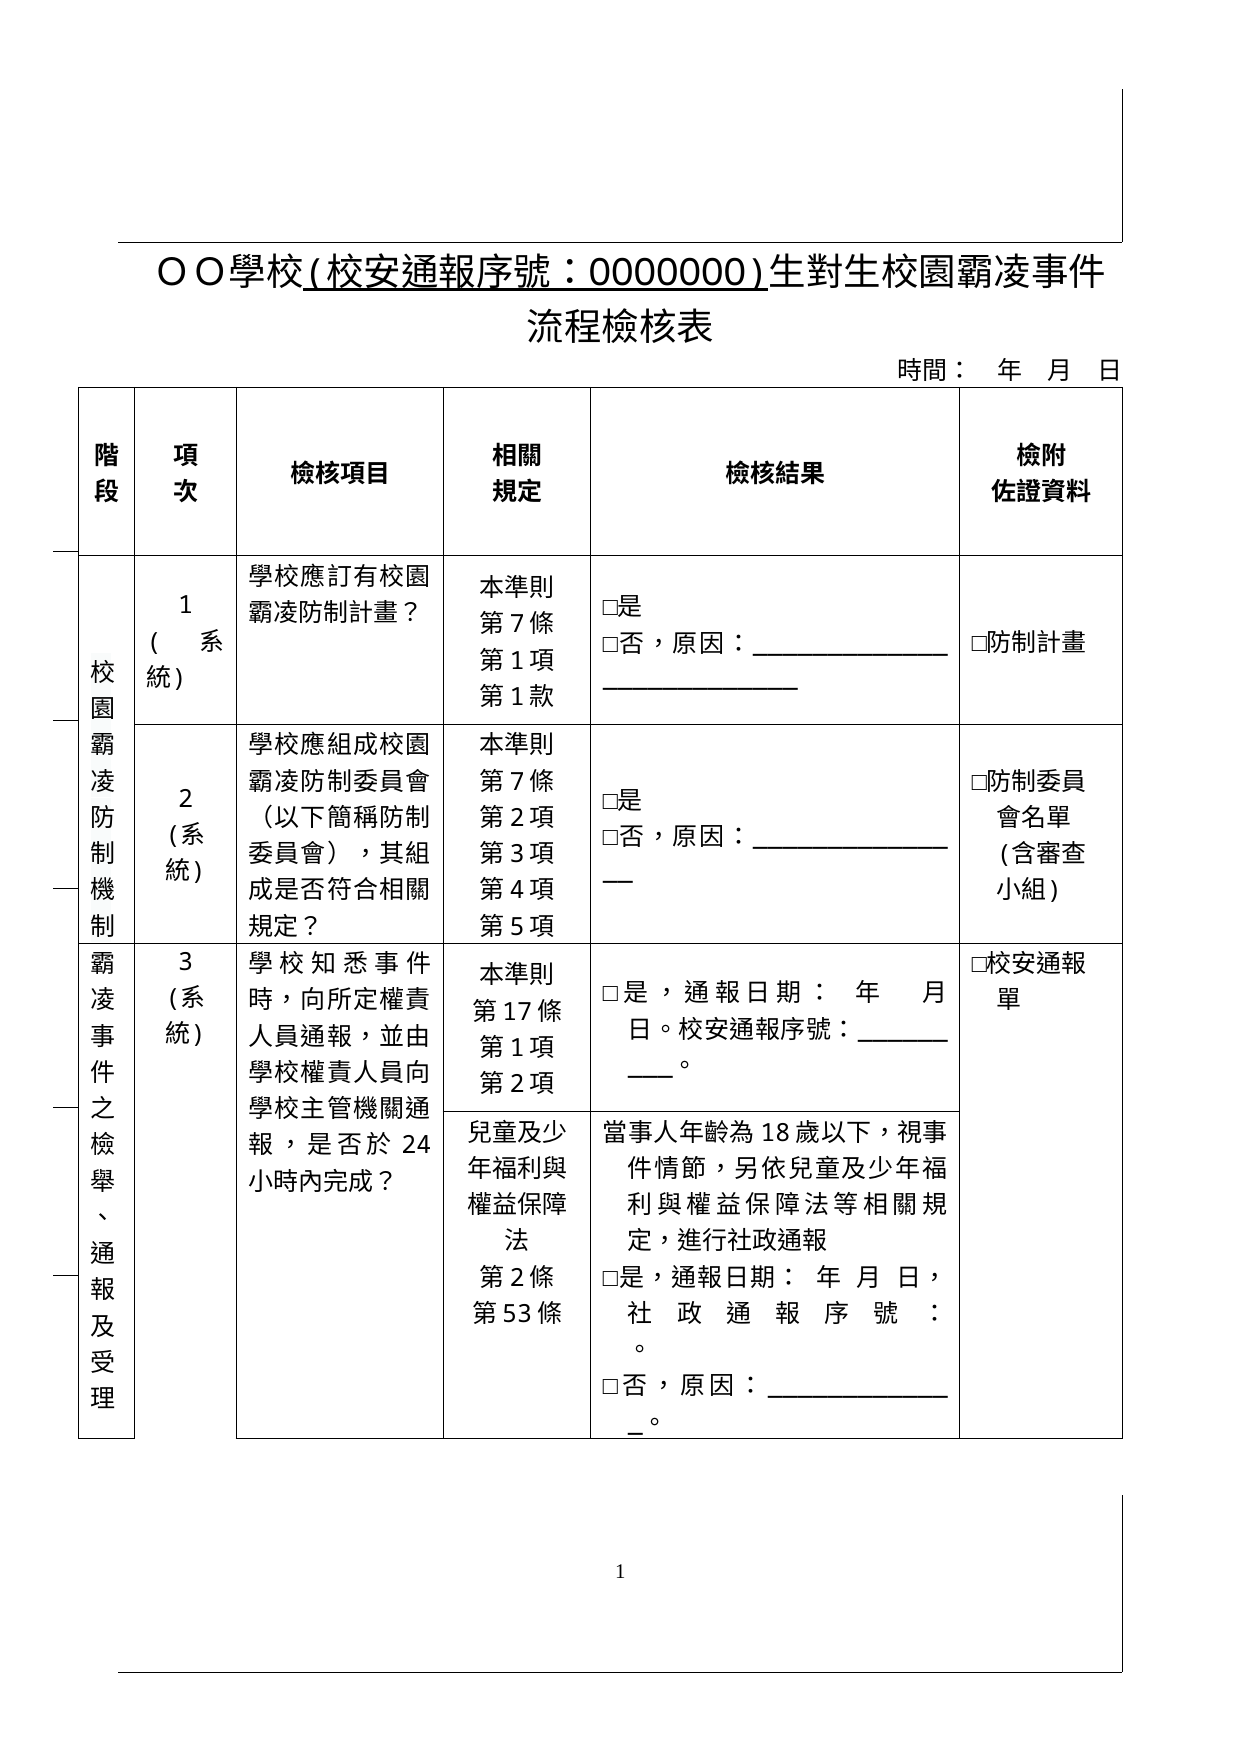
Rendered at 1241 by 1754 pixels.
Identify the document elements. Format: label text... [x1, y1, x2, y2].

table_cell □是 □否，原因：_______________ [591, 725, 959, 942]
table_header 檢核項目 [237, 388, 443, 555]
table_cell 校園霸凌防制機制 [79, 556, 134, 942]
table_cell 當事人年齡為18歲以下，視事件情節，另依兒童及少年福利與權益保障法等相關規定，進行社政通報 □是，通報日期： 年 月 日，社政通報序號： 。 □否，原因：_____________。 [591, 1112, 959, 1438]
table_cell □防制委員會名單(含審查小組) [960, 725, 1122, 942]
table_header 階 段 [79, 388, 134, 555]
table_cell 兒童及少年福利與權益保障法 第2條 第53條 [444, 1112, 590, 1438]
table_cell [53, 724, 78, 888]
text 時間： 年 月 日 [118, 351, 1122, 387]
table_header 檢附 佐證資料 [960, 388, 1122, 555]
table_cell [53, 1111, 78, 1275]
table_cell [53, 1276, 78, 1438]
table_cell [53, 889, 78, 942]
table_cell 3 (系統) [135, 944, 236, 1438]
table_header [53, 387, 78, 551]
table_cell □是 □否，原因：__________________________ [591, 556, 959, 724]
table_header 項 次 [135, 388, 236, 555]
table_cell 霸凌事件之檢舉、通報及受理 [79, 944, 134, 1438]
table_cell □是，通報日期： 年 月 日。校安通報序號：_________。 [591, 944, 959, 1111]
text ＯＯ學校(校安通報序號：OOOOOOO)生對生校園霸凌事件流程檢核表 [118, 242, 1122, 351]
table_cell 2 (系統) [135, 725, 236, 942]
table_cell 學校應訂有校園霸凌防制計畫？ [237, 556, 443, 724]
table_header 檢核結果 [591, 388, 959, 555]
table_cell 學校知悉事件時，向所定權責人員通報，並由學校權責人員向學校主管機關通報，是否於24小時內完成？ [237, 944, 443, 1438]
table_cell 本準則 第7條 第2項 第3項 第4項 第5項 [444, 725, 590, 942]
table_cell 1 (系統) [135, 556, 236, 724]
table_cell [53, 555, 78, 720]
table_header 相關 規定 [444, 388, 590, 555]
table_cell 本準則 第17條 第1項 第2項 [444, 944, 590, 1111]
table_cell 學校應組成校園霸凌防制委員會（以下簡稱防制委員會），其組成是否符合相關規定？ [237, 725, 443, 942]
table_cell [53, 943, 78, 1107]
table_cell □防制計畫 [960, 556, 1122, 724]
table_cell □校安通報單 [960, 944, 1122, 1438]
table_cell 本準則 第7條 第1項 第1款 [444, 556, 590, 724]
